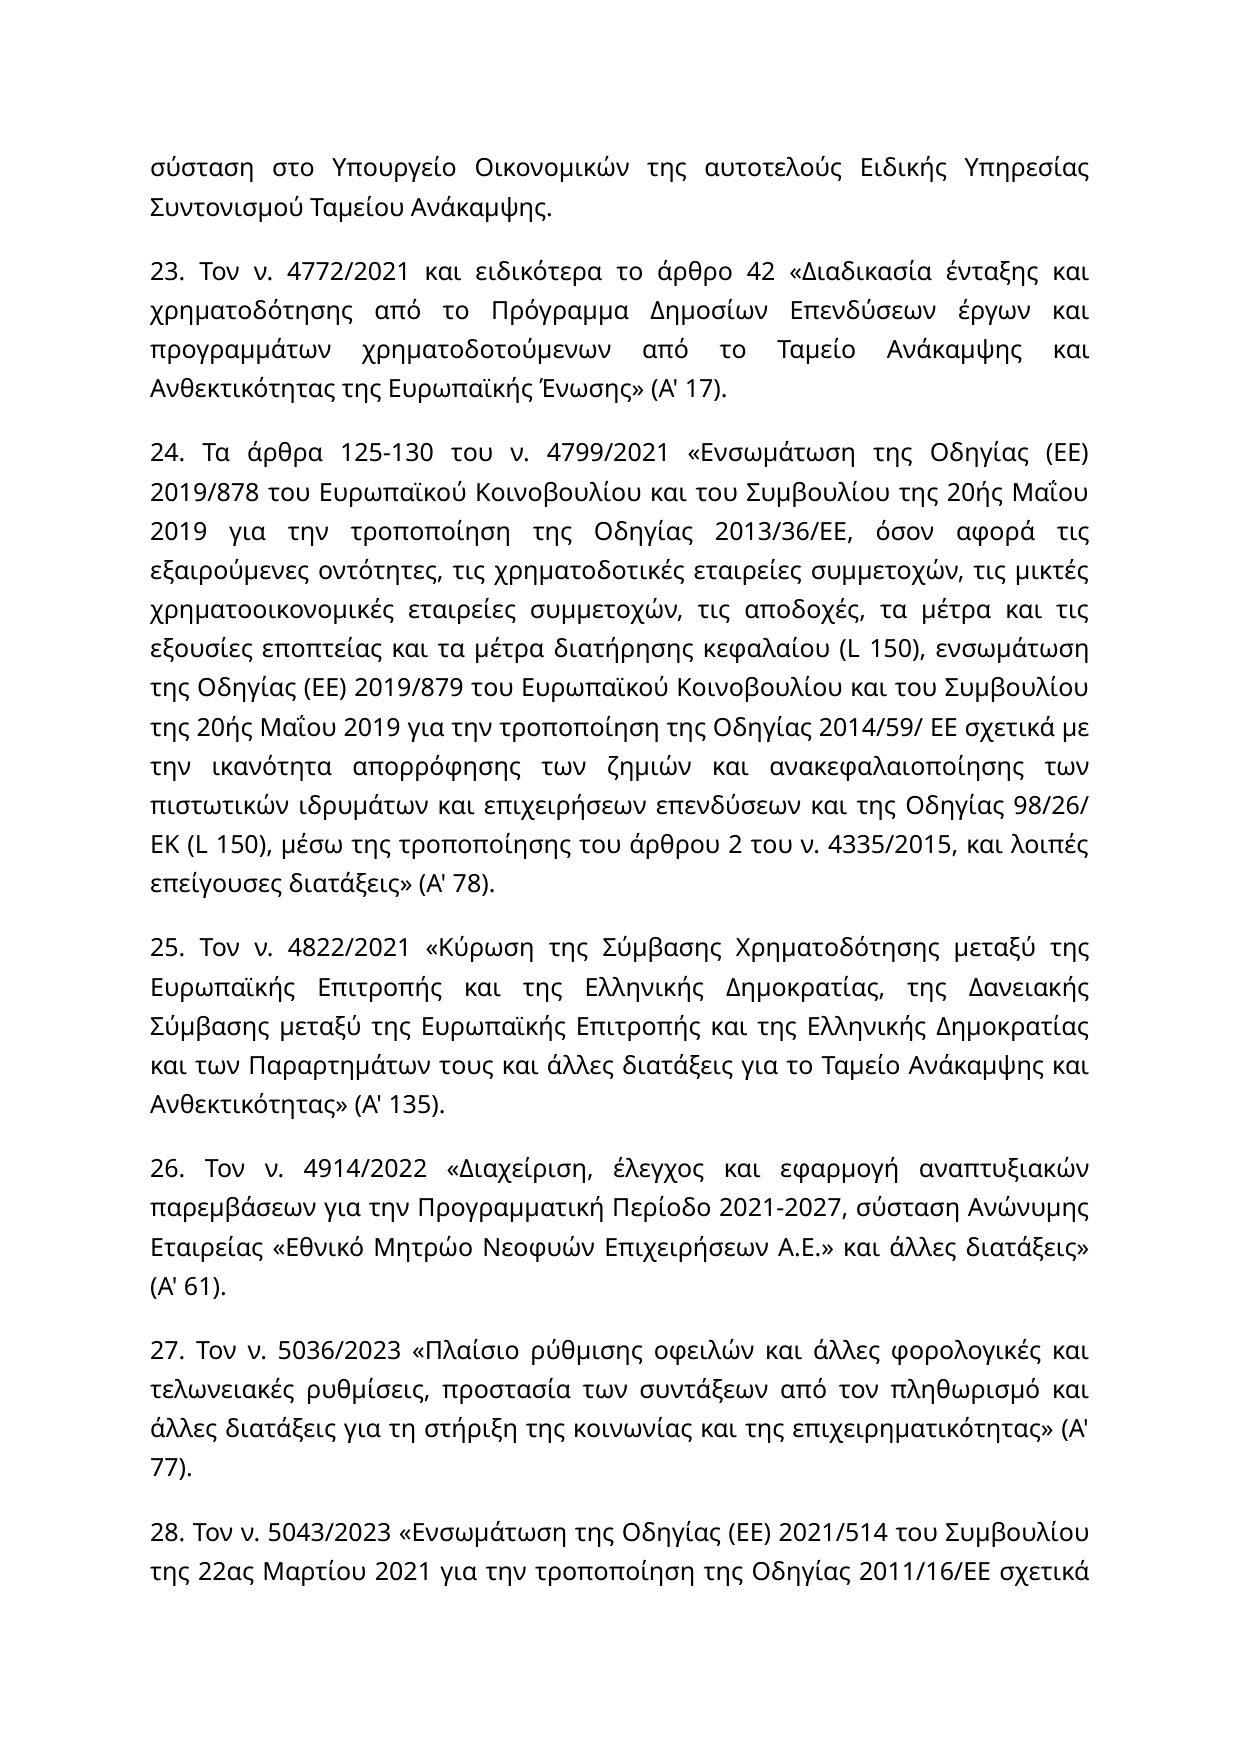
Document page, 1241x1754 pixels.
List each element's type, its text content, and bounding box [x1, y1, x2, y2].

text 28. Τον ν. 5043/2023 «Ενσωμάτωση της Οδηγίας (ΕΕ) 2021/514 του Συμβουλίου της 22ας Μαρτίου 2021 για την τροποποίηση της Οδηγίας 2011/16/ΕΕ σχετικά [150, 1514, 1090, 1587]
text 27. Τον ν. 5036/2023 «Πλαίσιο ρύθμισης οφειλών και άλλες φορολογικές και τελωνειακές ρυθμίσεις, προστασία των συντάξεων από τον πληθωρισμό και άλλες διατάξεις για τη στήριξη της κοινωνίας και της επιχειρηματικότητας» (Α' 77). [150, 1332, 1090, 1484]
text 26. Τον ν. 4914/2022 «Διαχείριση, έλεγχος και εφαρμογή αναπτυξιακών παρεμβάσεων για την Προγραμματική Περίοδο 2021-2027, σύσταση Ανώνυμης Εταιρείας «Εθνικό Μητρώο Νεοφυών Επιχειρήσεων Α.Ε.» και άλλες διατάξεις» (Α' 61). [150, 1151, 1090, 1302]
text 25. Τον ν. 4822/2021 «Κύρωση της Σύμβασης Χρηματοδότησης μεταξύ της Ευρωπαϊκής Επιτροπής και της Ελληνικής Δημοκρατίας, της Δανειακής Σύμβασης μεταξύ της Ευρωπαϊκής Επιτροπής και της Ελληνικής Δημοκρατίας και των Παραρτημάτων τους και άλλες διατάξεις για το Ταμείο Ανάκαμψης και Ανθεκτικότητας» (Α' 135). [150, 930, 1090, 1121]
text σύσταση στο Υπουργείο Οικονομικών της αυτοτελούς Ειδικής Υπηρεσίας Συντονισμού Ταμείου Ανάκαμψης. [150, 150, 1090, 223]
text 23. Τον ν. 4772/2021 και ειδικότερα το άρθρο 42 «Διαδικασία ένταξης και χρηματοδότησης από το Πρόγραμμα Δημοσίων Επενδύσεων έργων και προγραμμάτων χρηματοδοτούμενων από το Ταμείο Ανάκαμψης και Ανθεκτικότητας της Ευρωπαϊκής Ένωσης» (Α' 17). [150, 253, 1090, 405]
text 24. Τα άρθρα 125-130 του ν. 4799/2021 «Ενσωμάτωση της Οδηγίας (ΕΕ) 2019/878 του Ευρωπαϊκού Κοινοβουλίου και του Συμβουλίου της 20ής Μαΐου 2019 για την τροποποίηση της Οδηγίας 2013/36/ΕΕ, όσον αφορά τις εξαιρούμενες οντότητες, τις χρηματοδοτικές εταιρείες συμμετοχών, τις μικτές χρηματοοικονομικές εταιρείες συμμετοχών, τις αποδοχές, τα μέτρα και τις εξουσίες εποπτείας και τα μέτρα διατήρησης κεφαλαίου (L 150), ενσωμάτωση της Οδηγίας (ΕΕ) 2019/879 του Ευρωπαϊκού Κοινοβουλίου και του Συμβουλίου της 20ής Μαΐου 2019 για την τροποποίηση της Οδηγίας 2014/59/ ΕΕ σχετικά με την ικανότητα απορρόφησης των ζημιών και ανακεφαλαιοποίησης των πιστωτικών ιδρυμάτων και επιχειρήσεων επενδύσεων και της Οδηγίας 98/26/ ΕΚ (L 150), μέσω της τροποποίησης του άρθρου 2 του ν. 4335/2015, και λοιπές επείγουσες διατάξεις» (Α' 78). [150, 435, 1090, 900]
